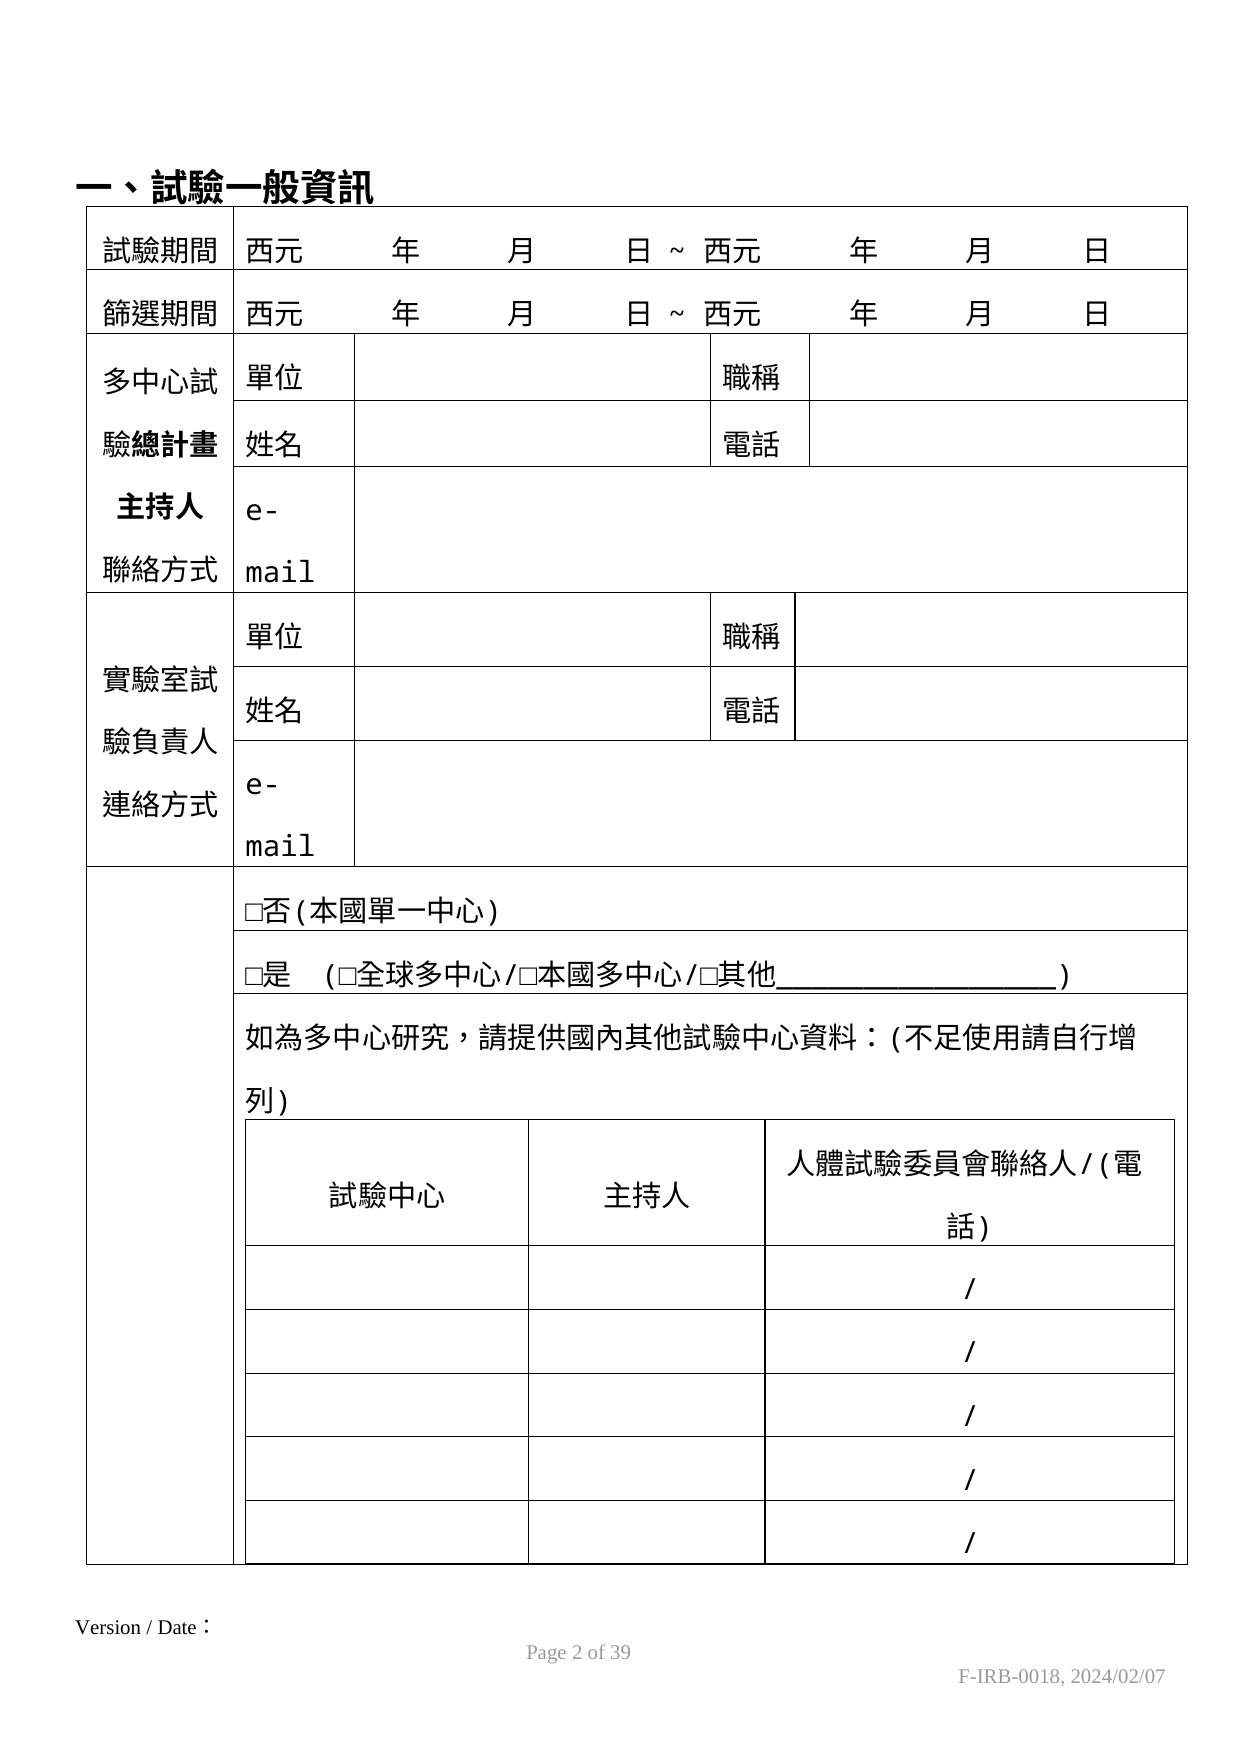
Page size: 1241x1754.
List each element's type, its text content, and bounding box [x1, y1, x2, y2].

table_cell 單位 [234, 593, 354, 666]
table_cell [355, 741, 1187, 866]
table_cell 篩選期間 [87, 270, 233, 333]
table_cell [810, 334, 1187, 399]
table_cell / [766, 1501, 1174, 1563]
table_cell 電話 [711, 401, 809, 466]
table_cell 如為多中心研究，請提供國內其他試驗中心資料：(不足使用請自行增列) [234, 994, 1187, 1564]
table_cell [355, 401, 710, 466]
table_cell 西元 年 月 日 ~ 西元 年 月 日 [234, 270, 1187, 333]
table_cell 實驗室試驗負責人連絡方式 [87, 593, 233, 866]
table_cell [810, 401, 1187, 466]
table_cell [529, 1437, 764, 1499]
table_header 主持人 [529, 1120, 764, 1245]
table_cell [529, 1374, 764, 1436]
text 一、試驗一般資訊 [75, 143, 1165, 206]
table_cell 職稱 [711, 334, 809, 399]
table_header 試驗中心 [246, 1120, 528, 1245]
table_header 試驗期間 [87, 207, 233, 269]
table_cell / [766, 1374, 1174, 1436]
table_cell 姓名 [234, 667, 354, 740]
table_cell [246, 1246, 528, 1309]
table_cell [246, 1501, 528, 1563]
table_cell □否(本國單一中心) [234, 867, 1187, 930]
table_cell [355, 593, 710, 666]
table_cell [355, 467, 1187, 592]
table_cell 多中心試驗總計畫主持人 聯絡方式 [87, 334, 233, 592]
table_cell e-mail [234, 467, 354, 592]
table_header 人體試驗委員會聯絡人/(電話) [766, 1120, 1174, 1245]
table_cell [355, 334, 710, 399]
table_cell [529, 1310, 764, 1372]
table_cell [355, 667, 710, 740]
table_header 西元 年 月 日 ~ 西元 年 月 日 [234, 207, 1187, 269]
table_cell [529, 1501, 764, 1563]
table_cell / [766, 1246, 1174, 1309]
table_cell □是 (□全球多中心/□本國多中心/□其他________________) [234, 931, 1187, 993]
table_cell 姓名 [234, 401, 354, 466]
table_cell / [766, 1310, 1174, 1372]
table_cell 職稱 [711, 593, 794, 666]
table_cell [246, 1437, 528, 1499]
table_cell [796, 667, 1187, 740]
table_cell 單位 [234, 334, 354, 399]
table_cell [246, 1310, 528, 1372]
table_cell / [766, 1437, 1174, 1499]
table_cell 電話 [711, 667, 794, 740]
table_cell [246, 1374, 528, 1436]
table_cell [87, 867, 233, 1564]
table_cell [529, 1246, 764, 1309]
table_cell [796, 593, 1187, 666]
table_cell e-mail [234, 741, 354, 866]
